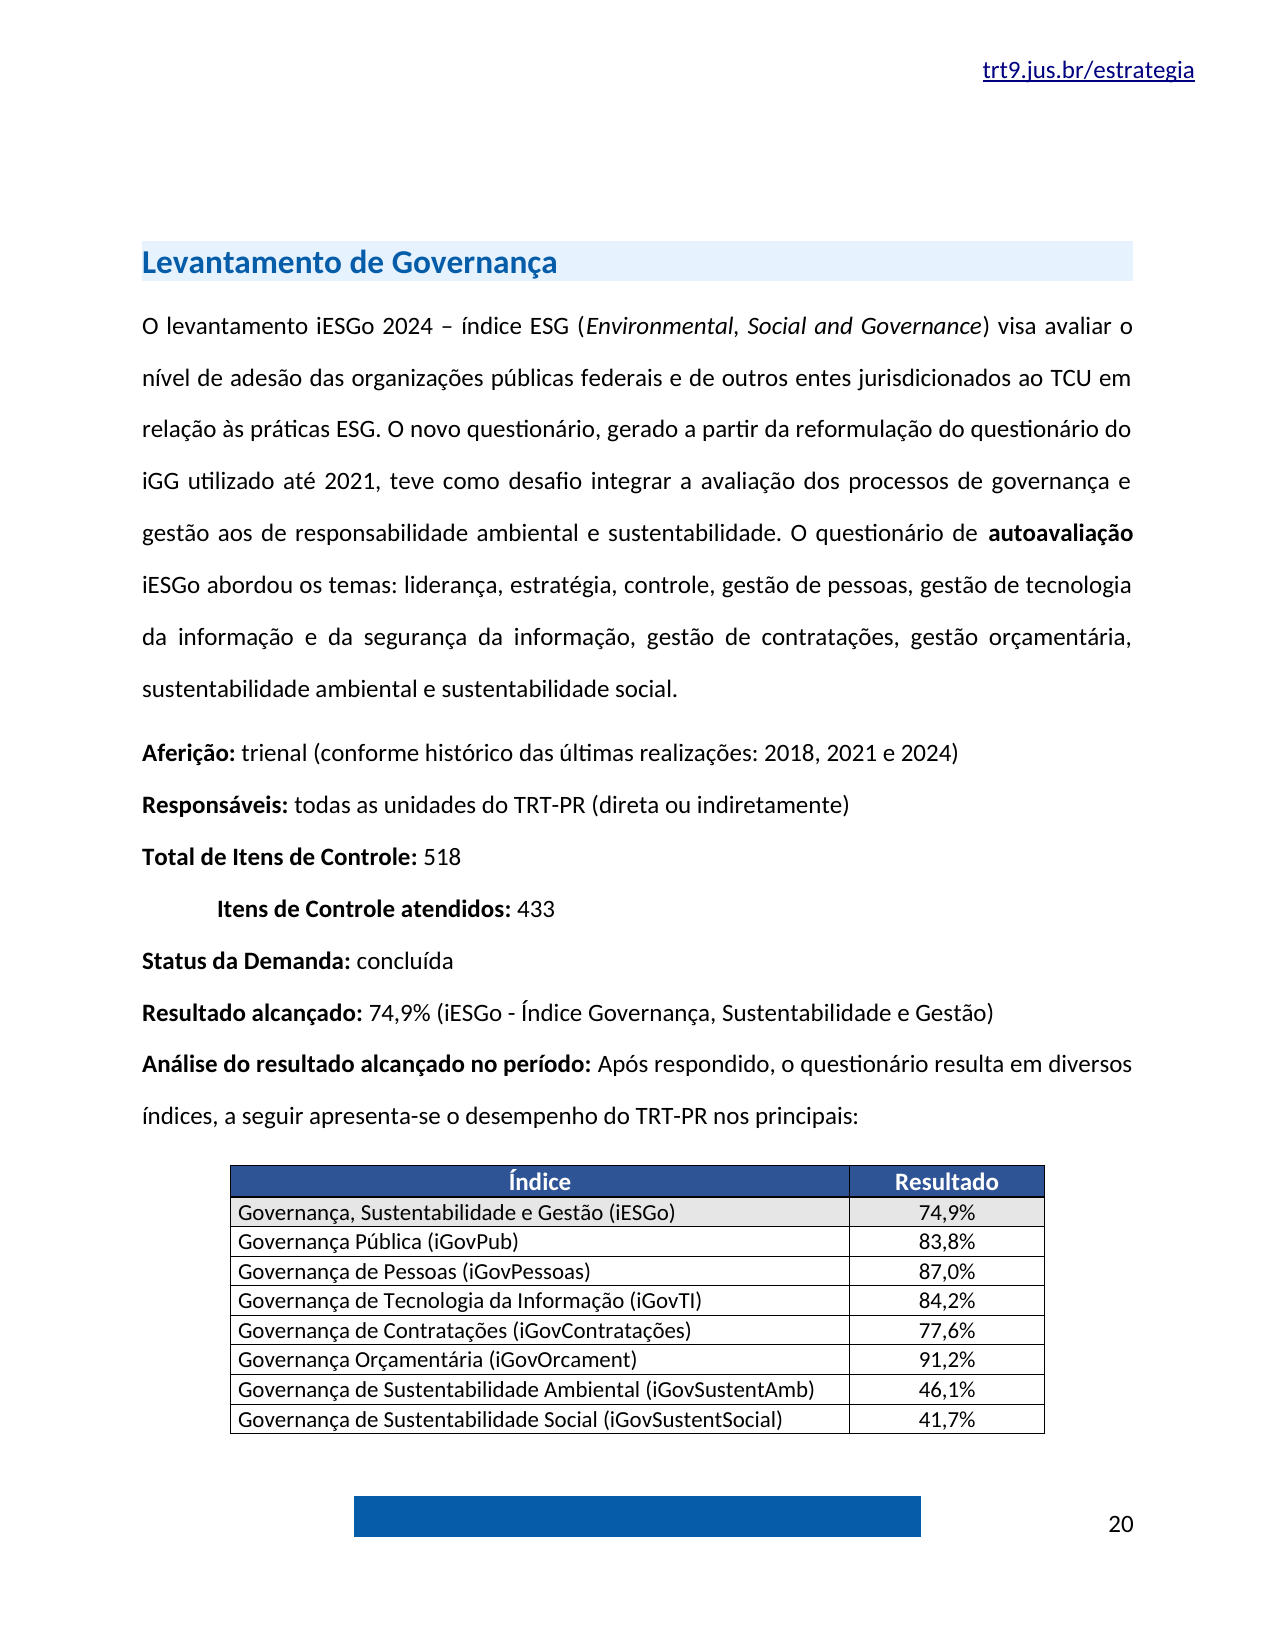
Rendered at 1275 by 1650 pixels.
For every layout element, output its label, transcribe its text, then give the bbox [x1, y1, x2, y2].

text Responsáveis: todas as unidades do TRT-PR (direta ou indiretamente) [142, 789, 1133, 820]
table_header Índice [231, 1166, 849, 1196]
table_cell Governança Orçamentária (iGovOrcament) [231, 1345, 849, 1374]
text O levantamento iESGo 2024 – índice ESG (Environmental, Social and Governance) visa avaliar o nível de adesão das organizações públicas federais e de outros entes jurisdicionados ao TCU em relação às práticas ESG. O novo questionário, gerado a partir da reformulação do questionário do iGG utilizado até 2021, teve como desafio integrar a avaliação dos processos de governança e gestão aos de responsabilidade ambiental e sustentabilidade. O questionário de autoavaliação iESGo abordou os temas: liderança, estratégia, controle, gestão de pessoas, gestão de tecnologia da informação e da segurança da informação, gestão de contratações, gestão orçamentária, sustentabilidade ambiental e sustentabilidade social. [142, 310, 1133, 703]
text Total de Itens de Controle: 518 [142, 841, 1133, 872]
table_cell Governança de Contratações (iGovContratações) [231, 1316, 849, 1344]
table_cell Governança de Sustentabilidade Social (iGovSustentSocial) [231, 1405, 849, 1433]
text Itens de Controle atendidos: 433 [217, 893, 1133, 923]
text Análise do resultado alcançado no período: Após respondido, o questionário resulta em diversos índices, a seguir apresenta-se o desempenho do TRT-PR nos principais: [142, 1049, 1133, 1131]
text Status da Demanda: concluída [142, 945, 1133, 975]
subtitle Levantamento de Governança [142, 241, 1133, 281]
table_cell 91,2% [850, 1345, 1044, 1374]
table_header Resultado [850, 1166, 1044, 1196]
table_cell 77,6% [850, 1316, 1044, 1344]
table_cell Governança de Sustentabilidade Ambiental (iGovSustentAmb) [231, 1375, 849, 1403]
text Resultado alcançado: 74,9% (iESGo - Índice Governança, Sustentabilidade e Gestão) [142, 997, 1133, 1027]
table_cell 83,8% [850, 1227, 1044, 1256]
table_cell 74,9% [850, 1198, 1044, 1226]
table_cell Governança de Pessoas (iGovPessoas) [231, 1257, 849, 1285]
table_cell Governança de Tecnologia da Informação (iGovTI) [231, 1286, 849, 1315]
table_cell 41,7% [850, 1405, 1044, 1433]
table_cell 87,0% [850, 1257, 1044, 1285]
table_cell 46,1% [850, 1375, 1044, 1403]
text Aferição: trienal (conforme histórico das últimas realizações: 2018, 2021 e 2024) [142, 737, 1133, 768]
table_cell 84,2% [850, 1286, 1044, 1315]
table_cell Governança Pública (iGovPub) [231, 1227, 849, 1256]
table_cell Governança, Sustentabilidade e Gestão (iESGo) [231, 1198, 849, 1226]
